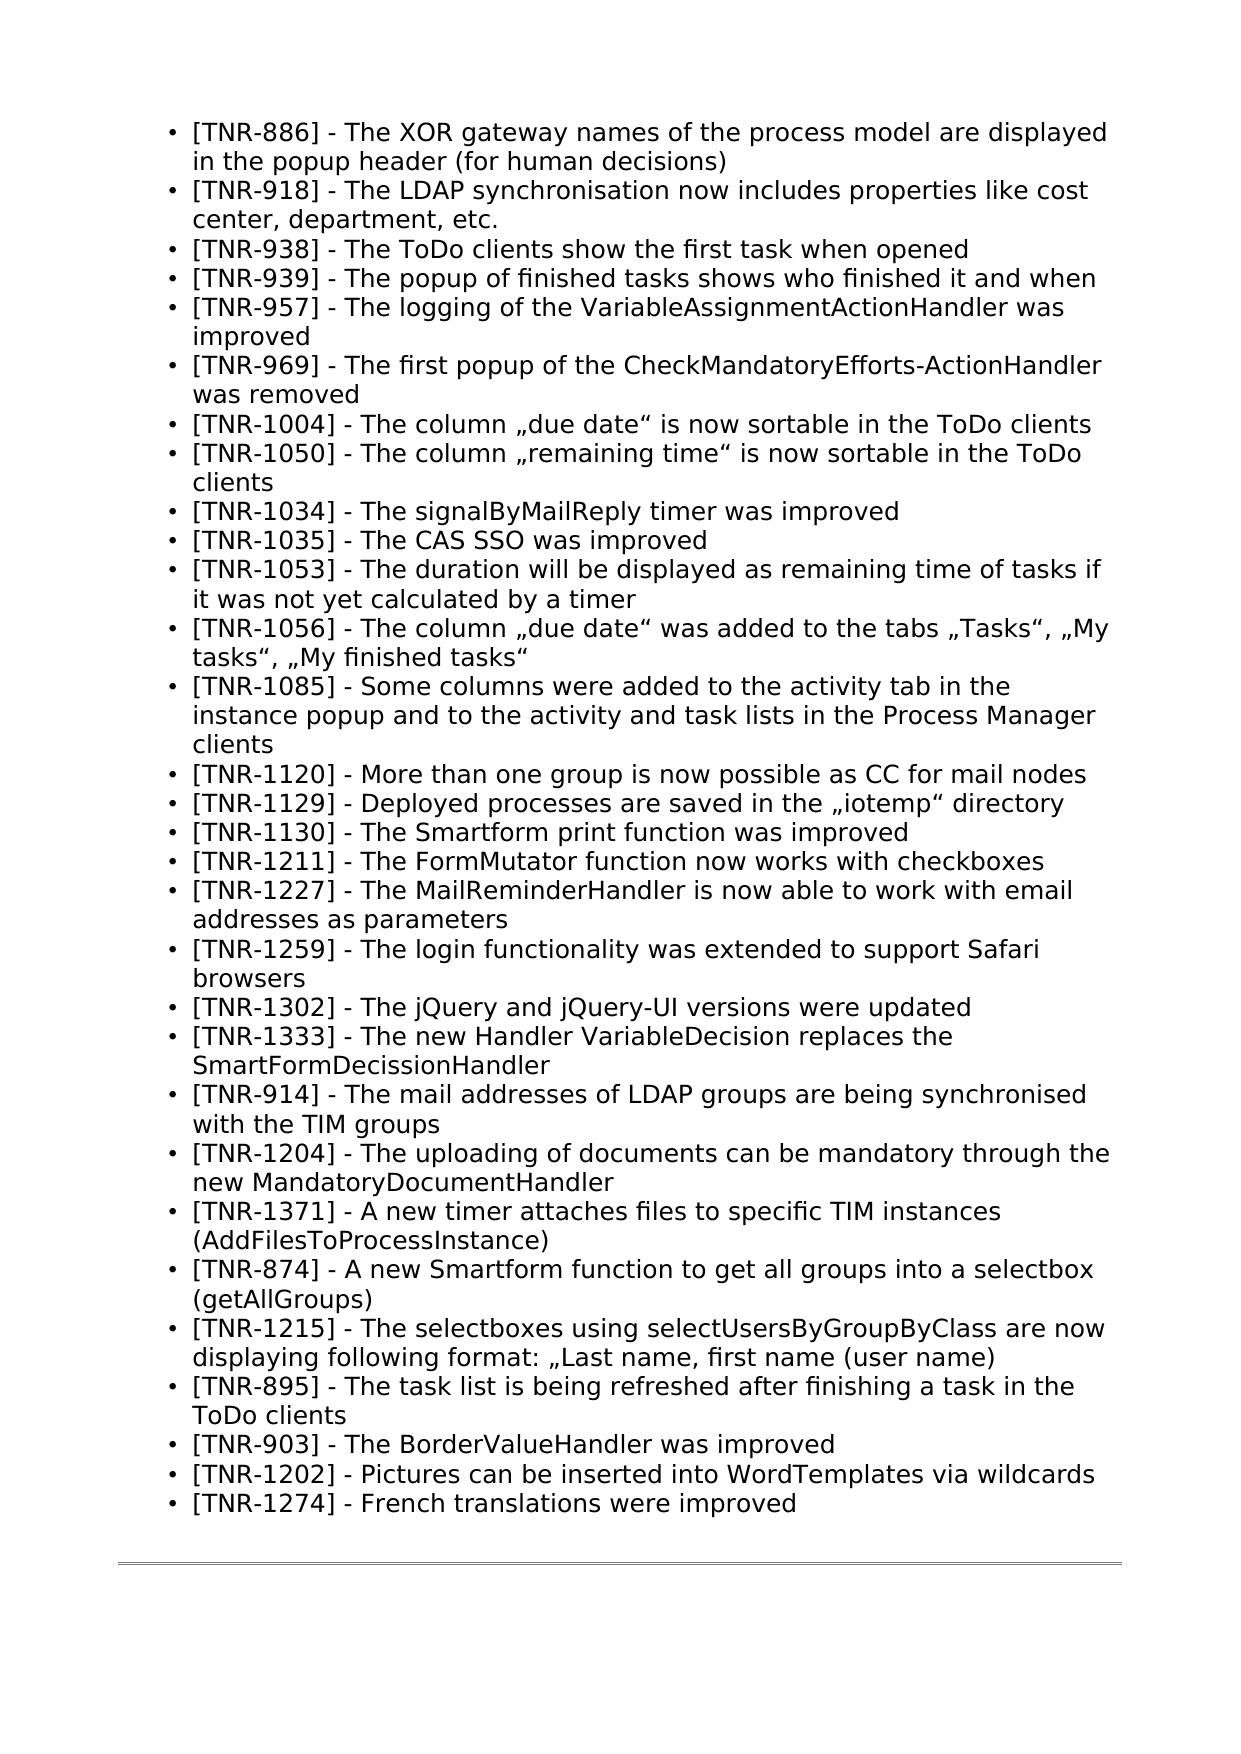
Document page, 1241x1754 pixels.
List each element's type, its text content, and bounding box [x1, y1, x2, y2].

list [TNR-1129] - Deployed processes are saved in the „iotemp“ directory [177, 789, 1122, 818]
list [TNR-1302] - The jQuery and jQuery-UI versions were updated [177, 993, 1122, 1022]
list [TNR-1085] - Some columns were added to the activity tab in the instance popup and to the activity and task lists in the Process Manager clients [177, 672, 1122, 760]
list [TNR-903] - The BorderValueHandler was improved [177, 1431, 1122, 1460]
list [TNR-1227] - The MailReminderHandler is now able to work with email addresses as parameters [177, 876, 1122, 935]
list [TNR-969] - The first popup of the CheckMandatoryEfforts-ActionHandler was removed [177, 351, 1122, 410]
list [TNR-1034] - The signalByMailReply timer was improved [177, 497, 1122, 526]
list [TNR-1120] - More than one group is now possible as CC for mail nodes [177, 760, 1122, 789]
list [TNR-957] - The logging of the VariableAssignmentActionHandler was improved [177, 293, 1122, 351]
list [TNR-1371] - A new timer attaches files to specific TIM instances (AddFilesToProcessInstance) [177, 1197, 1122, 1256]
list [TNR-874] - A new Smartform function to get all groups into a selectbox (getAllGroups) [177, 1256, 1122, 1314]
list [TNR-1130] - The Smartform print function was improved [177, 818, 1122, 847]
list [TNR-886] - The XOR gateway names of the process model are displayed in the popup header (for human decisions) [177, 118, 1122, 176]
list [TNR-1274] - French translations were improved [177, 1489, 1122, 1518]
list [TNR-1204] - The uploading of documents can be mandatory through the new MandatoryDocumentHandler [177, 1139, 1122, 1197]
list [TNR-1056] - The column „due date“ was added to the tabs „Tasks“, „My tasks“, „My finished tasks“ [177, 614, 1122, 672]
list [TNR-895] - The task list is being refreshed after finishing a task in the ToDo clients [177, 1372, 1122, 1431]
list [TNR-1004] - The column „due date“ is now sortable in the ToDo clients [177, 410, 1122, 439]
list [TNR-1035] - The CAS SSO was improved [177, 526, 1122, 556]
list [TNR-1333] - The new Handler VariableDecision replaces the SmartFormDecissionHandler [177, 1022, 1122, 1081]
list [TNR-914] - The mail addresses of LDAP groups are being synchronised with the TIM groups [177, 1081, 1122, 1139]
list [TNR-939] - The popup of finished tasks shows who finished it and when [177, 264, 1122, 293]
list [TNR-1202] - Pictures can be inserted into WordTemplates via wildcards [177, 1460, 1122, 1489]
list [TNR-918] - The LDAP synchronisation now includes properties like cost center, department, etc. [177, 176, 1122, 235]
list [TNR-1050] - The column „remaining time“ is now sortable in the ToDo clients [177, 439, 1122, 497]
list [TNR-1053] - The duration will be displayed as remaining time of tasks if it was not yet calculated by a timer [177, 556, 1122, 614]
list [TNR-1215] - The selectboxes using selectUsersByGroupByClass are now displaying following format: „Last name, first name (user name) [177, 1314, 1122, 1372]
list [TNR-1211] - The FormMutator function now works with checkboxes [177, 847, 1122, 876]
list [TNR-1259] - The login functionality was extended to support Safari browsers [177, 935, 1122, 993]
list [TNR-938] - The ToDo clients show the first task when opened [177, 235, 1122, 264]
